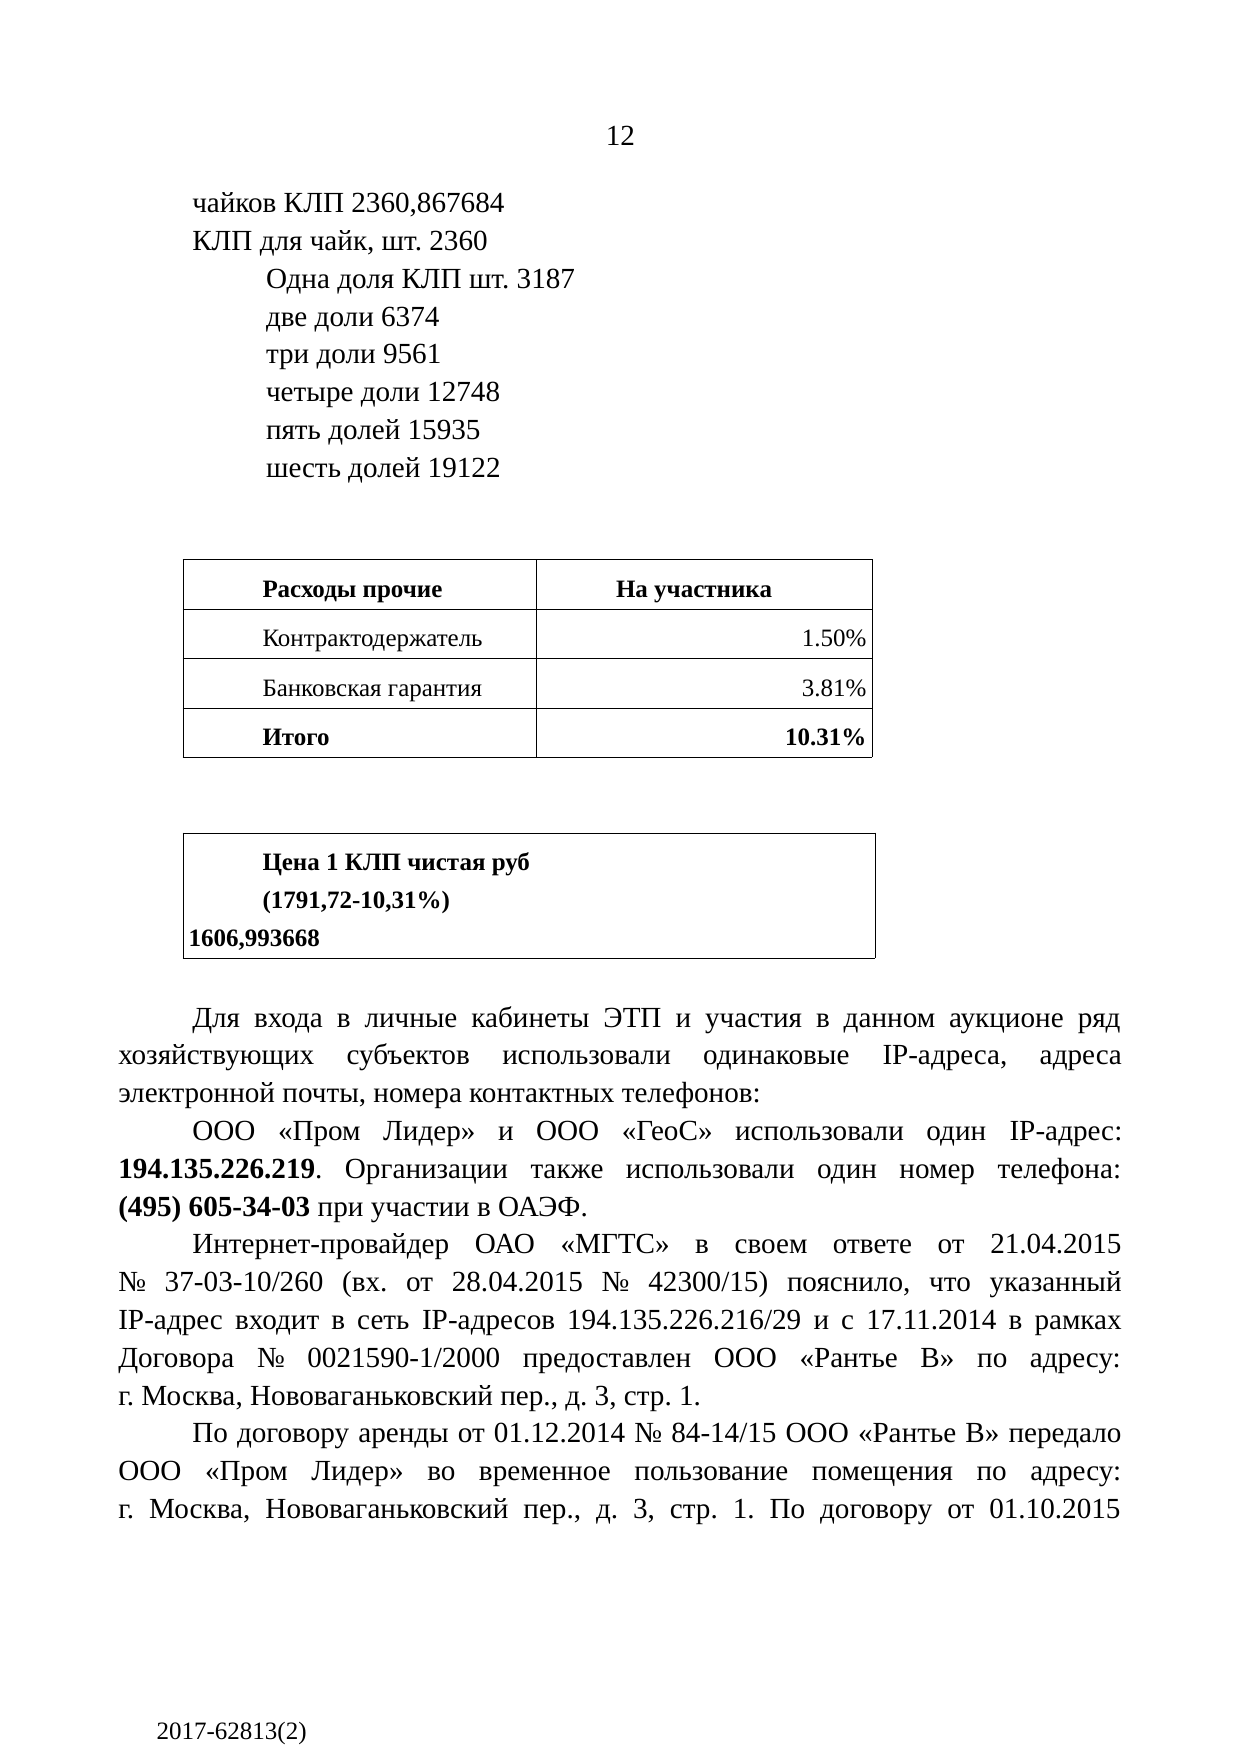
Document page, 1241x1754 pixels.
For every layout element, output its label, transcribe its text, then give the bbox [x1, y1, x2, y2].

text КЛП для чайк, шт. 2360 [118, 219, 1122, 257]
table_cell 10,31% [537, 709, 872, 757]
table_cell 1,50% [537, 610, 872, 658]
table_header Цена 1 КЛП чистая руб (1791,72-10,31%) 1606,993668 [184, 834, 875, 957]
text четыре доли 12748 [118, 370, 1122, 408]
text ООО «Пром Лидер» и ООО «ГеоС» использовали один IP-адрес: 194.135.226.219. Организации также использовали один номер телефона: (495) 605-34-03 при участии в ОАЭФ. [118, 1109, 1122, 1222]
text Одна доля КЛП шт. 3187 [118, 257, 1122, 294]
table_cell 3,81% [537, 659, 872, 707]
table_cell Контрактодержатель [184, 610, 536, 658]
table_cell Итого [184, 709, 536, 757]
text пять долей 15935 [118, 408, 1122, 446]
text Интернет-провайдер ОАО «МГТС» в своем ответе от 21.04.2015 № 37-03-10/260 (вх. от 28.04.2015 № 42300/15) пояснило, что указанный IP-адрес входит в сеть IP-адресов 194.135.226.216/29 и с 17.11.2014 в рамках Договора № 0021590-1/2000 предоставлен ООО «Рантье В» по адресу: г. Москва, Нововаганьковский пер., д. 3, стр. 1. [118, 1222, 1122, 1411]
table_header Расходы прочие [184, 560, 536, 609]
text Для входа в личные кабинеты ЭТП и участия в данном аукционе ряд хозяйствующих субъектов использовали одинаковые IP-адреса, адреса электронной почты, номера контактных телефонов: [118, 995, 1122, 1109]
text три доли 9561 [118, 332, 1122, 370]
text две доли 6374 [118, 294, 1122, 332]
text По договору аренды от 01.12.2014 № 84-14/15 ООО «Рантье В» передало ООО «Пром Лидер» во временное пользование помещения по адресу: г. Москва, Нововаганьковский пер., д. 3, стр. 1. По договору от 01.10.2015 [118, 1411, 1122, 1525]
text чайков КЛП 2360,867684 [118, 181, 1122, 219]
table_header На участника [537, 560, 872, 609]
text шесть долей 19122 [118, 446, 1122, 484]
table_cell Банковская гарантия [184, 659, 536, 707]
